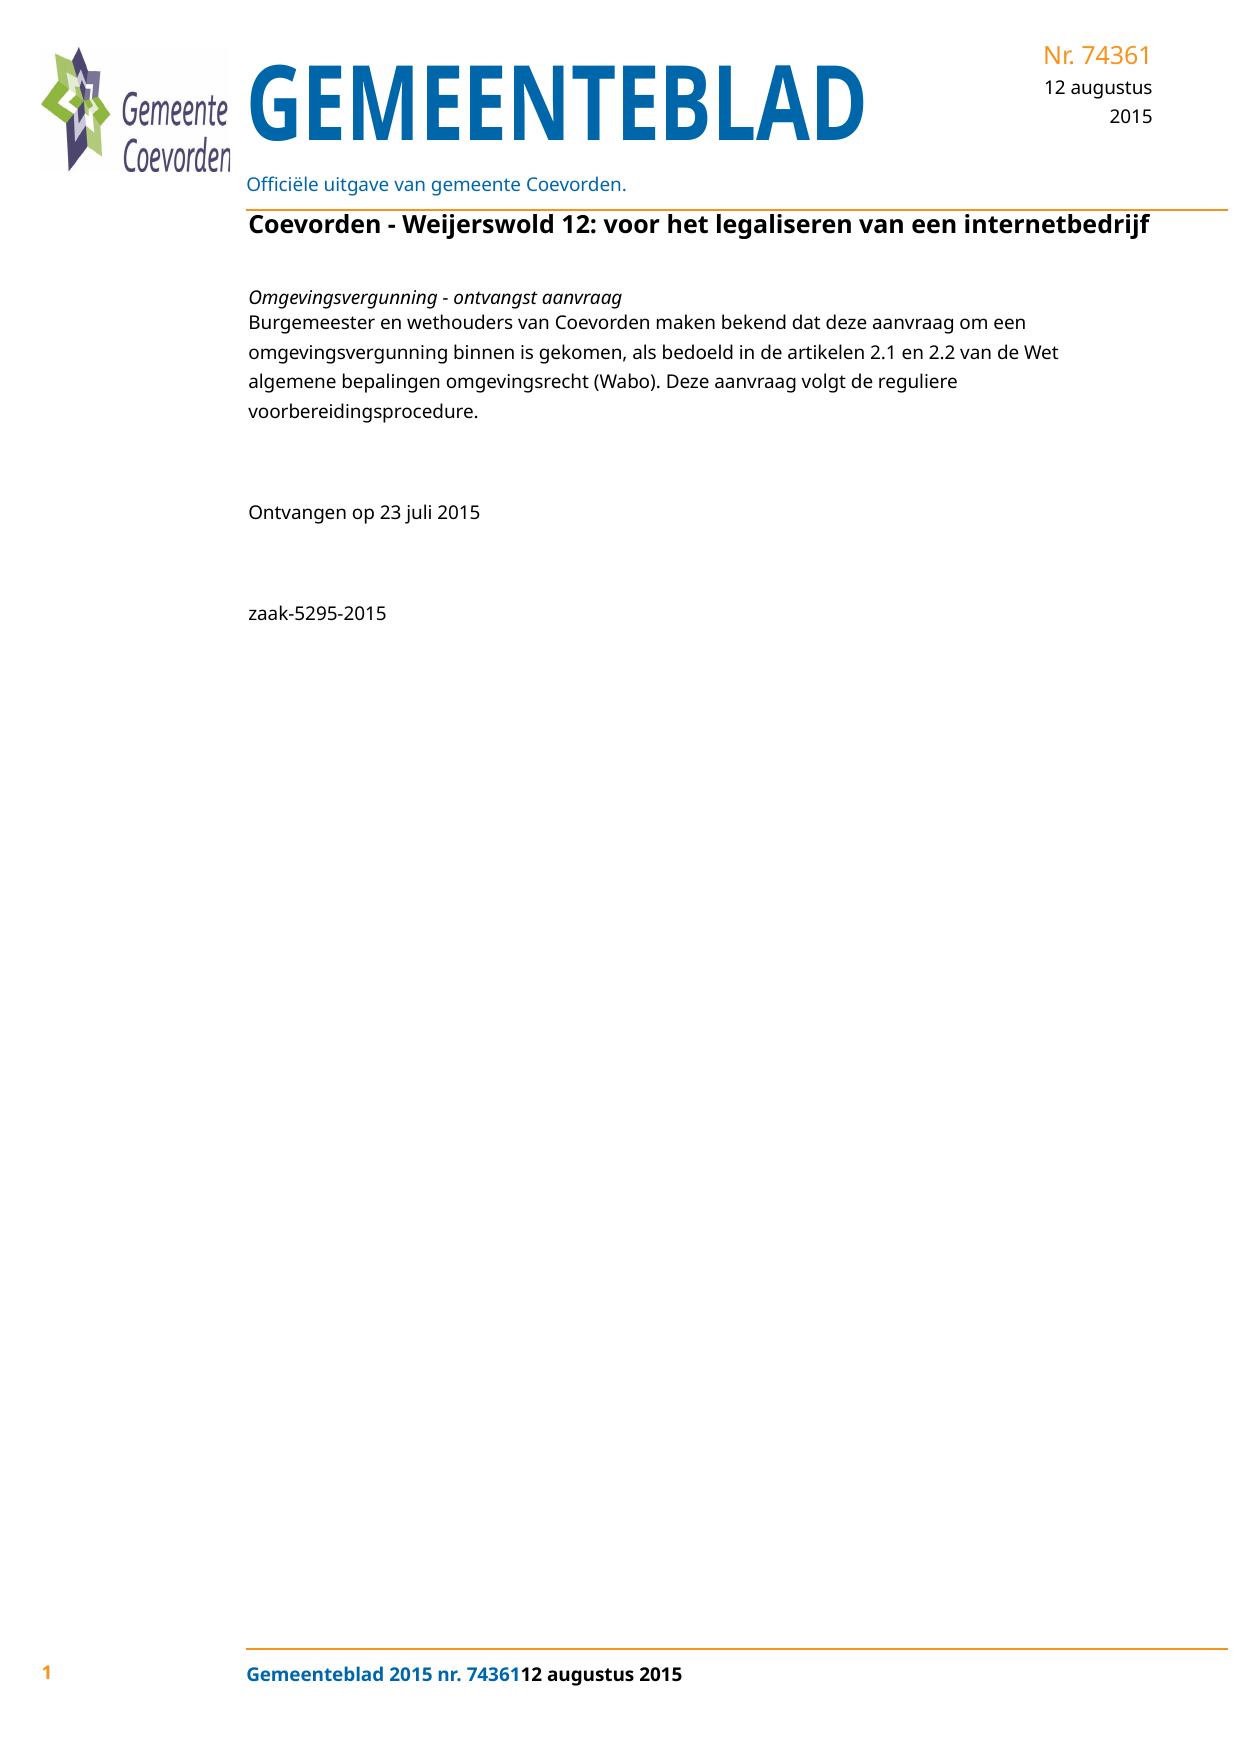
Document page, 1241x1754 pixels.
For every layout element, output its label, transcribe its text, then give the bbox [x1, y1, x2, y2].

text Ontvangen op 23 juli 2015 [248, 499, 1152, 525]
picture [41, 47, 231, 172]
text Omgevingsvergunning - ontvangst aanvraag [248, 284, 1152, 309]
text zaak-5295-2015 [248, 600, 1152, 626]
text Burgemeester en wethouders van Coevorden maken bekend dat deze aanvraag om een omgevingsvergunning binnen is gekomen, als bedoeld in de artikelen 2.1 en 2.2 van de Wet algemene bepalingen omgevingsrecht (Wabo). Deze aanvraag volgt de reguliere voorbereidingsprocedure. [248, 309, 1152, 424]
text Coevorden - Weijerswold 12: voor het legaliseren van een internetbedrijf [248, 211, 1152, 241]
